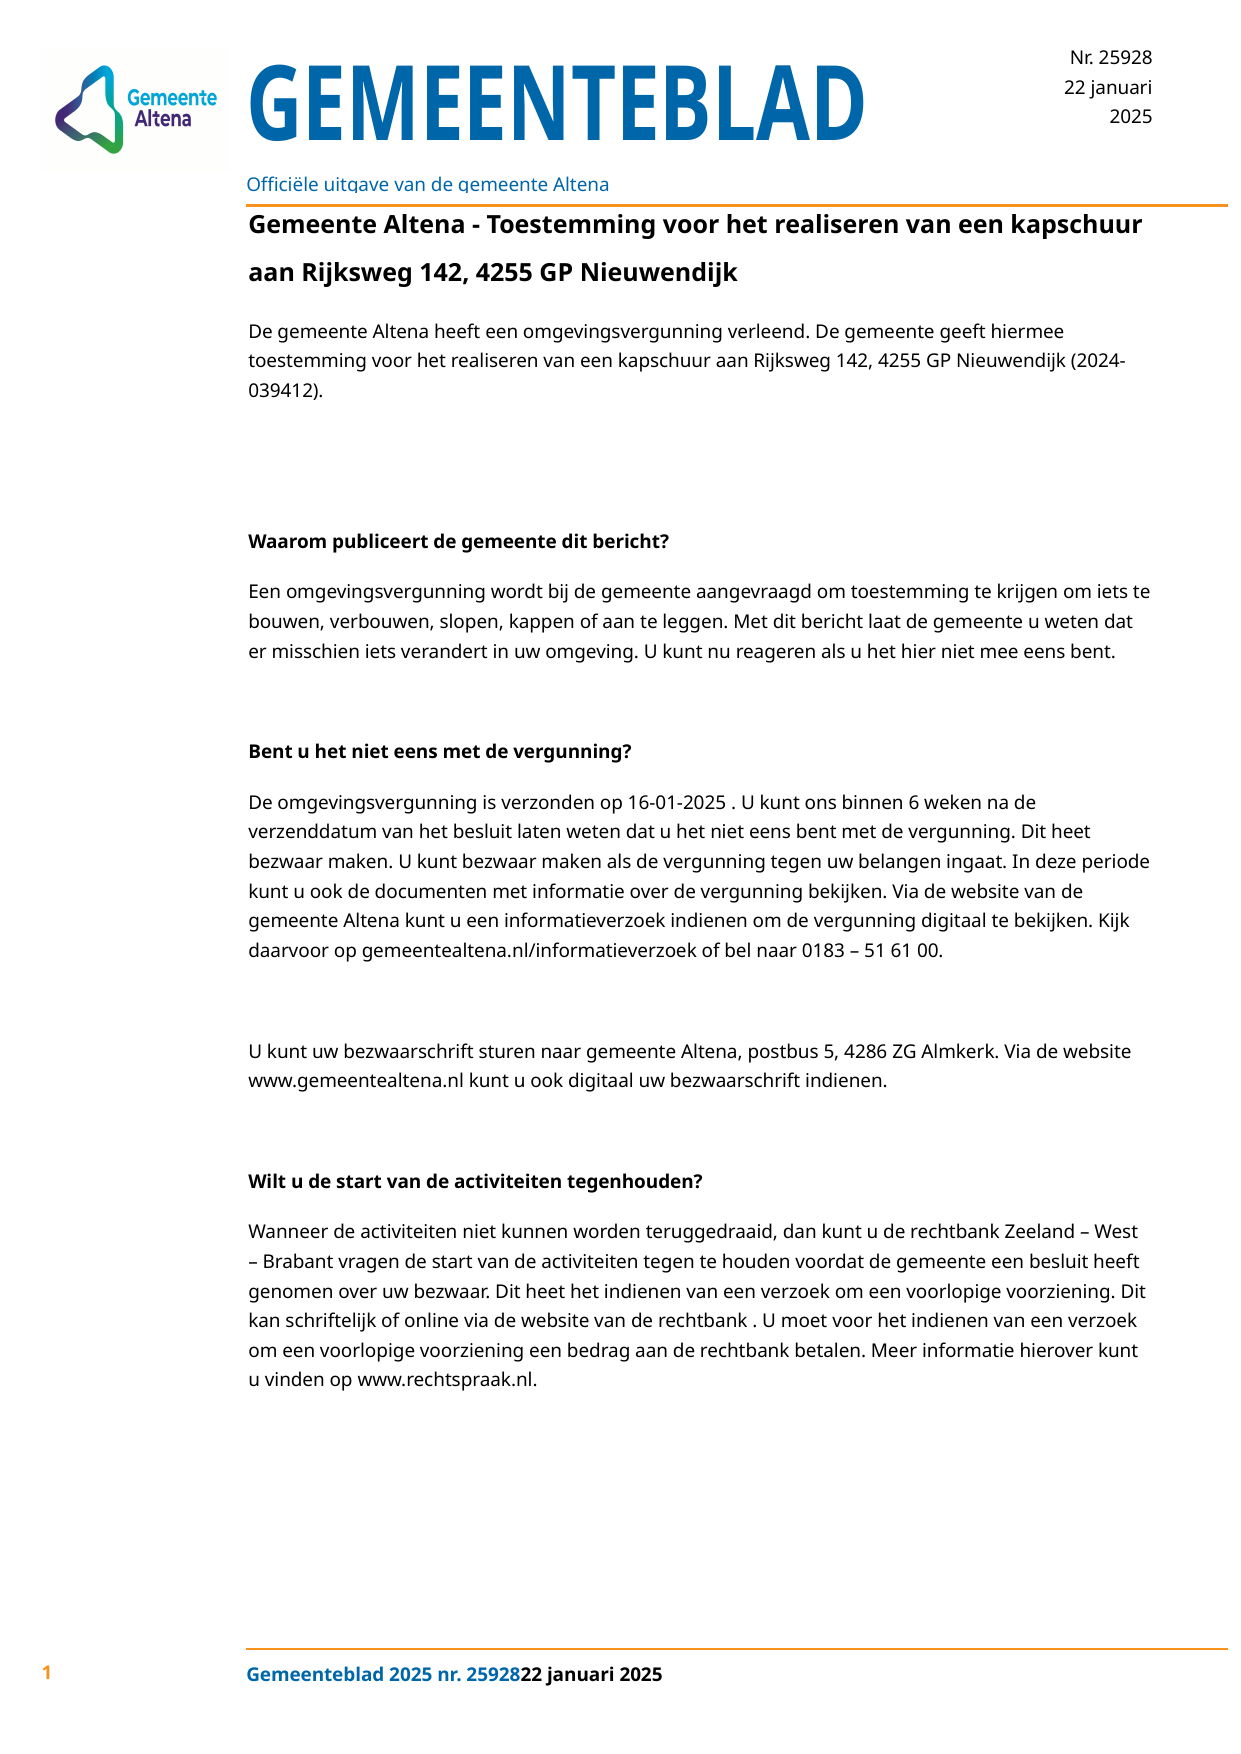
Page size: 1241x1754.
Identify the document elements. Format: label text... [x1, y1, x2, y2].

text Wanneer de activiteiten niet kunnen worden teruggedraaid, dan kunt u de rechtbank Zeeland – West – Brabant vragen de start van de activiteiten tegen te houden voordat de gemeente een besluit heeft genomen over uw bezwaar. Dit heet het indienen van een verzoek om een voorlopige voorziening. Dit kan schriftelijk of online via de website van de rechtbank . U moet voor het indienen van een verzoek om een voorlopige voorziening een bedrag aan de rechtbank betalen. Meer informatie hierover kunt u vinden op www.rechtspraak.nl. [248, 1219, 1152, 1392]
text U kunt uw bezwaarschrift sturen naar gemeente Altena, postbus 5, 4286 ZG Almkerk. Via de website www.gemeentealtena.nl kunt u ook digitaal uw bezwaarschrift indienen. [248, 1038, 1152, 1093]
text De omgevingsvergunning is verzonden op 16-01-2025 . U kunt ons binnen 6 weken na de verzenddatum van het besluit laten weten dat u het niet eens bent met de vergunning. Dit heet bezwaar maken. U kunt bezwaar maken als de vergunning tegen uw belangen ingaat. In deze periode kunt u ook de documenten met informatie over de vergunning bekijken. Via de website van de gemeente Altena kunt u een informatieverzoek indienen om de vergunning digitaal te bekijken. Kijk daarvoor op gemeentealtena.nl/informatieverzoek of bel naar 0183 – 51 61 00. [248, 789, 1152, 963]
text Bent u het niet eens met de vergunning? [248, 739, 1152, 764]
text Gemeente Altena - Toestemming voor het realiseren van een kapschuur aan Rijksweg 142, 4255 GP Nieuwendijk [248, 207, 1152, 288]
text De gemeente Altena heeft een omgevingsvergunning verleend. De gemeente geeft hiermee toestemming voor het realiseren van een kapschuur aan Rijksweg 142, 4255 GP Nieuwendijk (2024-039412). [248, 318, 1152, 403]
text Waarom publiceert de gemeente dit bericht? [248, 528, 1152, 554]
text Een omgevingsvergunning wordt bij de gemeente aangevraagd om toestemming te krijgen om iets te bouwen, verbouwen, slopen, kappen of aan te leggen. Met dit bericht laat de gemeente u weten dat er misschien iets verandert in uw omgeving. U kunt nu reageren als u het hier niet mee eens bent. [248, 579, 1152, 664]
picture [41, 47, 231, 172]
text Wilt u de start van de activiteiten tegenhouden? [248, 1168, 1152, 1194]
